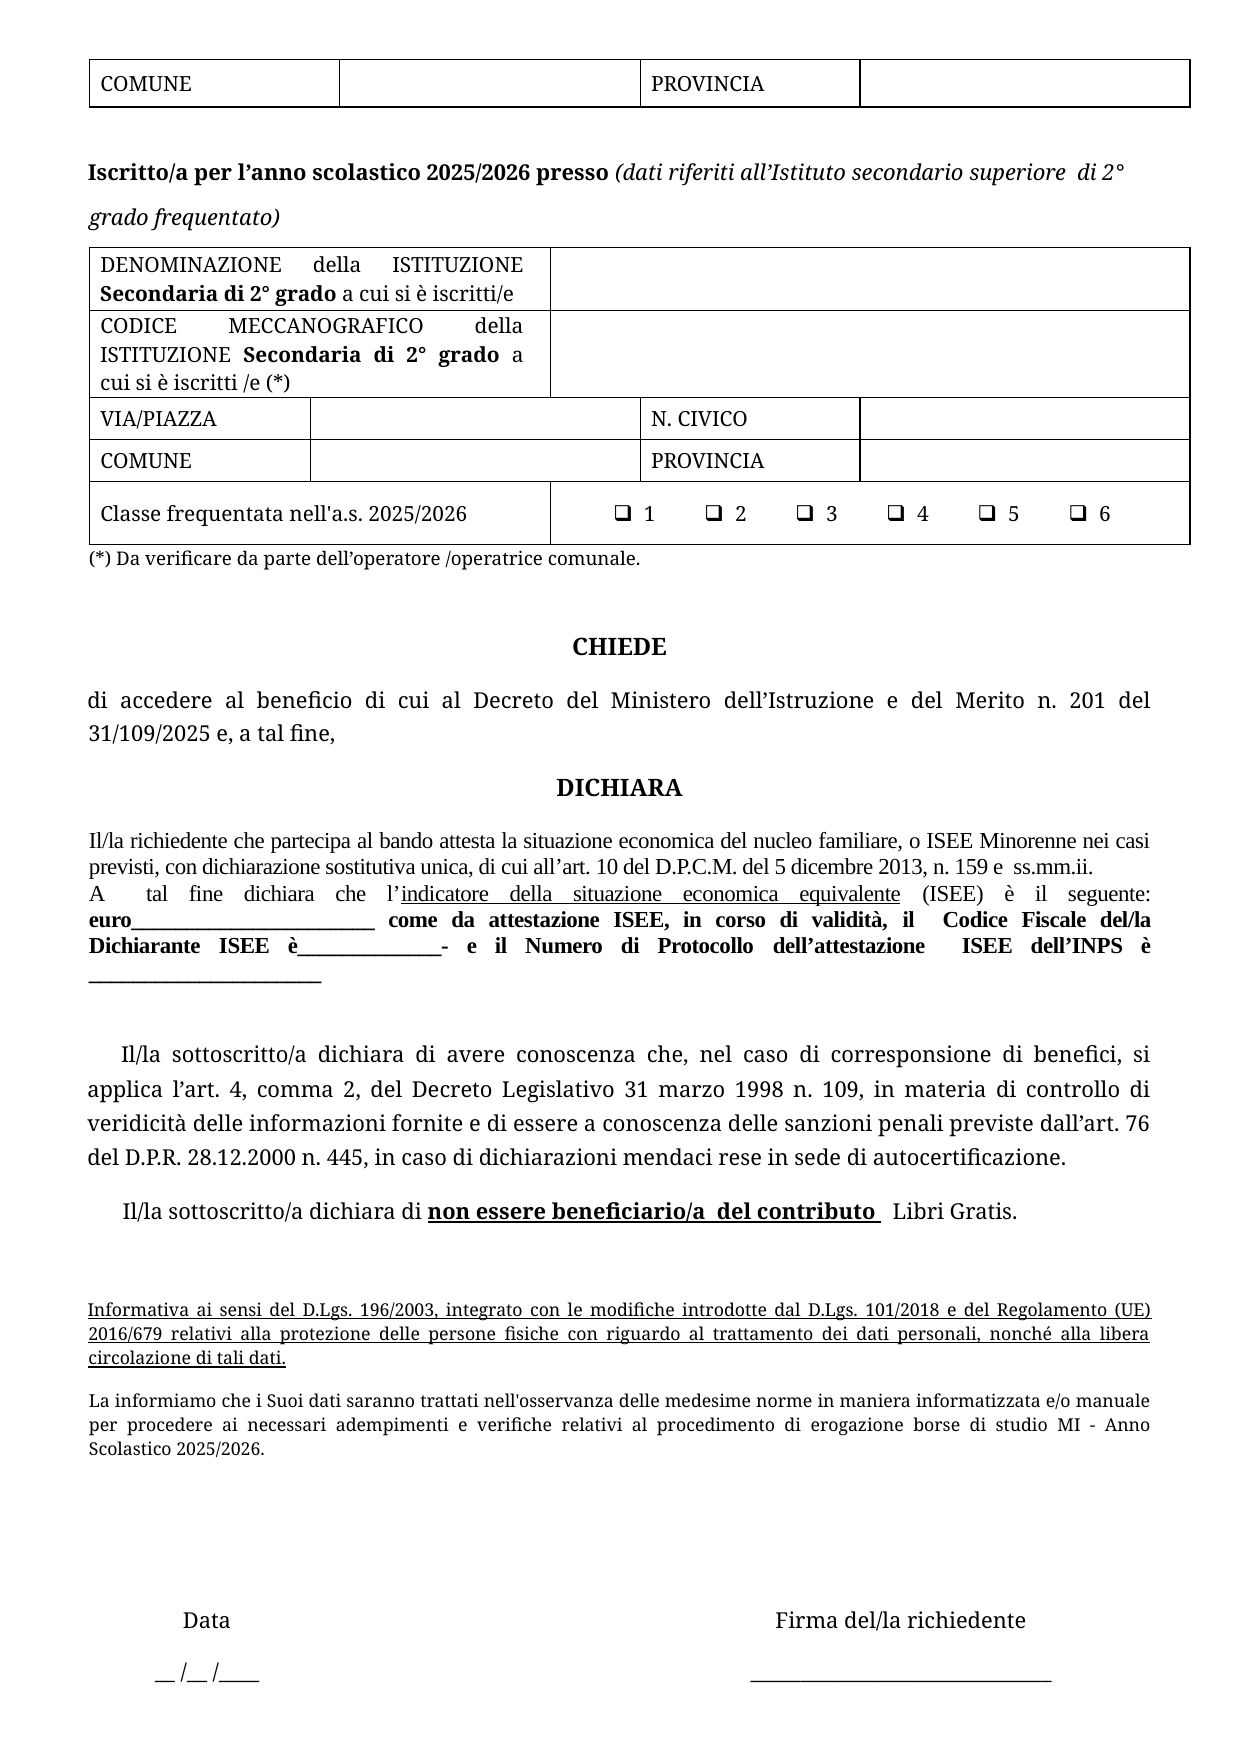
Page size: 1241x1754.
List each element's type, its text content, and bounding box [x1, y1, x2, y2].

table_cell N. CIVICO [641, 398, 859, 439]
text __ /__ /____ ______________________________ [89, 1656, 1152, 1686]
text Il/la richiedente che partecipa al bando attesta la situazione economica del nucleo familiare, o ISEE Minorenne nei casi previsti, con dichiarazione sostitutiva unica, di cui all’art. 10 del D.P.C.M. del 5 dicembre 2013, n. 159 e ss.mm.ii. [89, 827, 1152, 880]
text Informativa ai sensi del D.Lgs. 196/2003, integrato con le modifiche introdotte dal D.Lgs. 101/2018 e del Regolamento (UE) [87, 1297, 1152, 1318]
text di accedere al beneficio di cui al Decreto del Ministero dell’Istruzione e del Merito n. 201 del 31/109/2025 e, a tal fine, [87, 685, 1152, 748]
text A tal fine dichiara che l’indicatore della situazione economica equivalente (ISEE) è il seguente: euro______________________ come da attestazione ISEE, in corso di validità, il Codice Fiscale del/la Dichiarante ISEE è_____________- e il Numero di Protocollo dell’attestazione ISEE dell’INPS è _____________________ [89, 880, 1152, 985]
table_header [551, 248, 1189, 310]
table_cell PROVINCIA [641, 60, 859, 106]
table_cell [861, 440, 1189, 481]
text La informiamo che i Suoi dati saranno trattati nell'osservanza delle medesime norme in maniera informatizzata e/o manuale per procedere ai necessari adempimenti e verifiche relativi al procedimento di erogazione borse di studio MI - Anno Scolastico 2025/2026. [89, 1388, 1152, 1461]
text Iscritto/a per l’anno scolastico 2025/2026 presso (dati riferiti all’Istituto secondario superiore di 2° grado frequentato) [88, 157, 1152, 232]
table_cell COMUNE [90, 440, 310, 481]
table_cell COMUNE [90, 60, 339, 106]
text Il/la sottoscritto/a dichiara di non essere beneficiario/a del contributo Libri Gratis. [122, 1196, 1152, 1226]
table_cell [311, 440, 640, 481]
table_cell [340, 60, 640, 106]
table_cell [311, 398, 640, 439]
text 2016/679 relativi alla protezione delle persone fisiche con riguardo al trattamento dei dati personali, nonché alla libera circolazione di tali dati. [87, 1319, 1152, 1370]
text DICHIARA [87, 771, 1152, 803]
table_cell [861, 398, 1189, 439]
table_header DENOMINAZIONE della ISTITUZIONE Secondaria di 2° grado a cui si è iscritti/e [90, 248, 550, 310]
table_cell 1 2 3 4 5 6 [551, 482, 1189, 544]
table_cell PROVINCIA [641, 440, 859, 481]
text Il/la sottoscritto/a dichiara di avere conoscenza che, nel caso di corresponsione di benefici, si applica l’art. 4, comma 2, del Decreto Legislativo 31 marzo 1998 n. 109, in materia di controllo di veridicità delle informazioni fornite e di essere a conoscenza delle sanzioni penali previste dall’art. 76 del D.P.R. 28.12.2000 n. 445, in caso di dichiarazioni mendaci rese in sede di autocertificazione. [87, 1039, 1152, 1172]
text Data Firma del/la richiedente [89, 1605, 1151, 1635]
text CHIEDE [87, 629, 1152, 662]
text (*) Da verificare da parte dell’operatore /operatrice comunale. [89, 545, 1152, 571]
table_cell Classe frequentata nell'a.s. 2025/2026 [90, 482, 550, 544]
table_cell [861, 60, 1189, 106]
table_cell VIA/PIAZZA [90, 398, 310, 439]
table_cell [551, 311, 1189, 397]
table_cell CODICE MECCANOGRAFICO della ISTITUZIONE Secondaria di 2° grado a cui si è iscritti /e (*) [90, 311, 550, 397]
